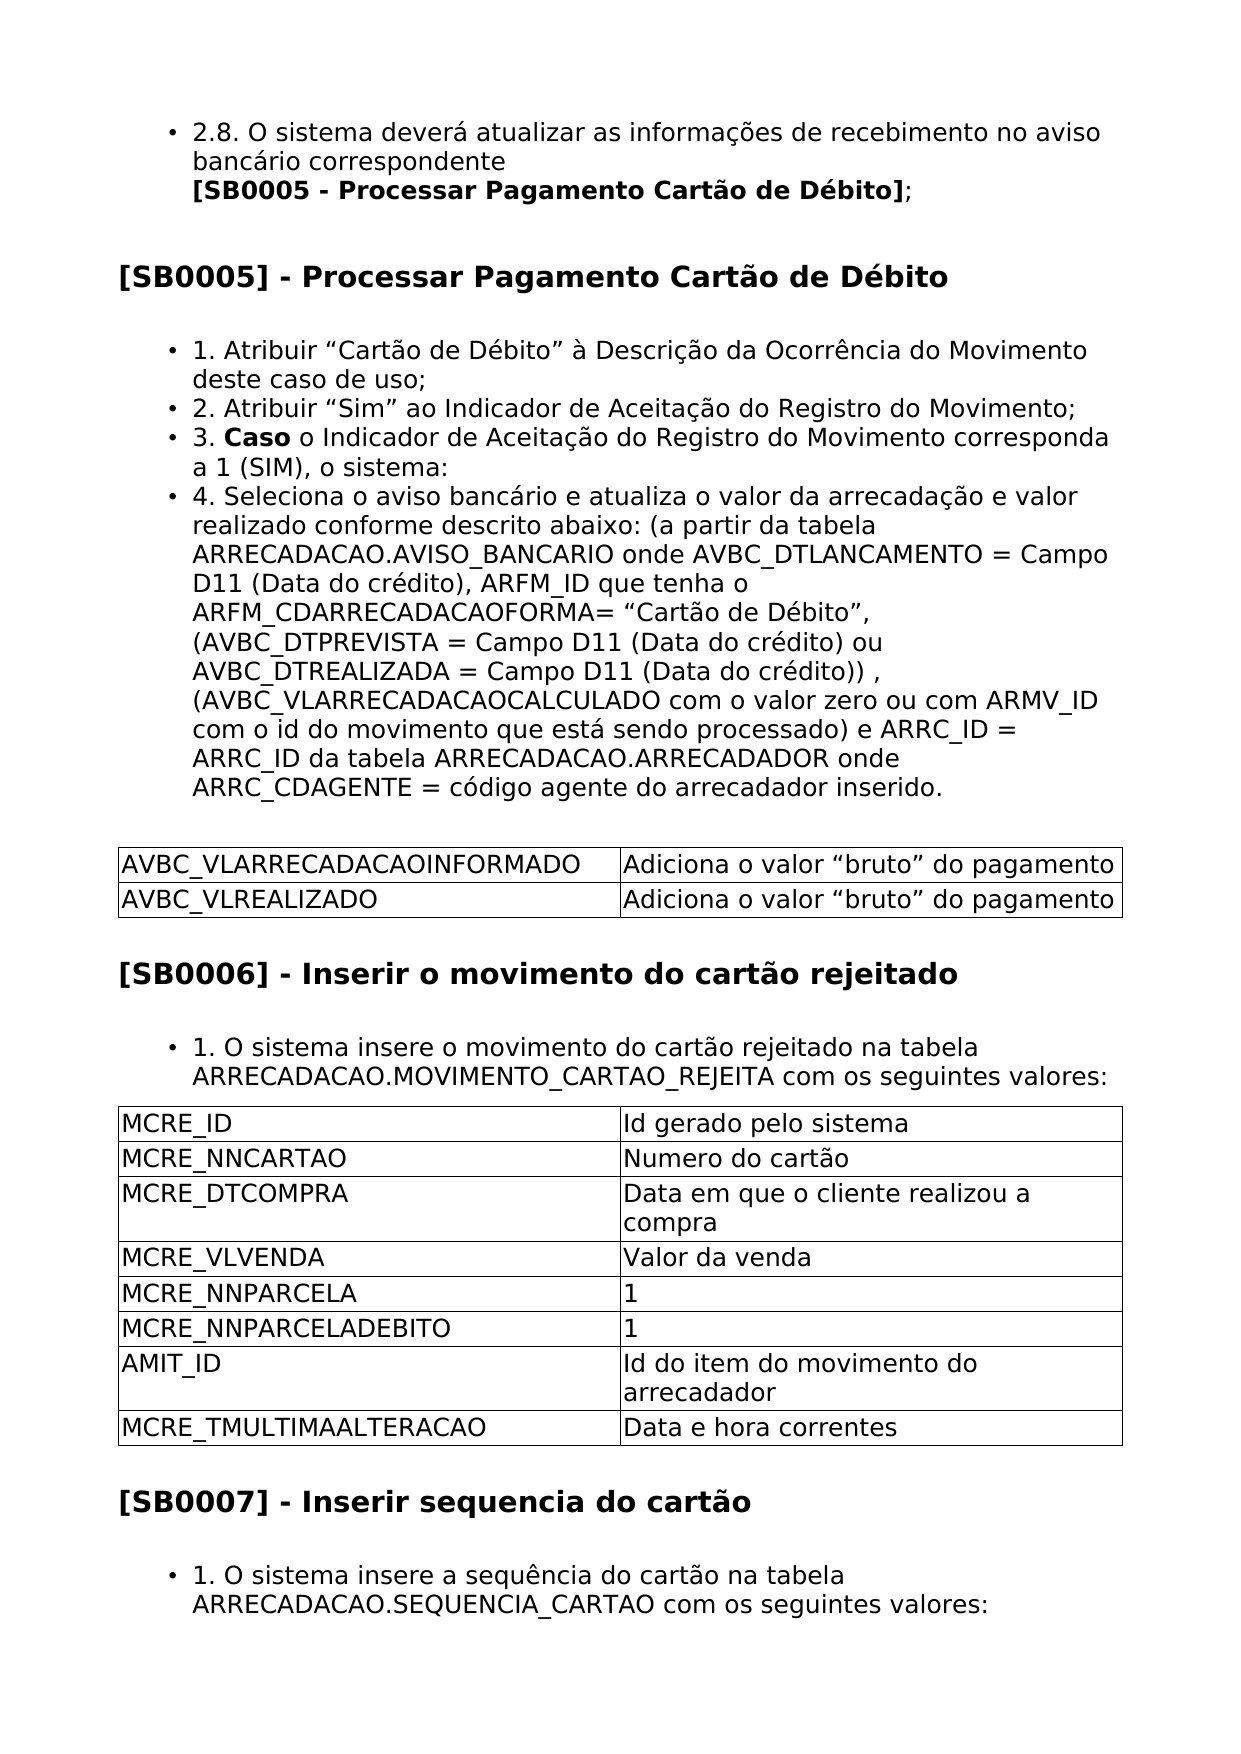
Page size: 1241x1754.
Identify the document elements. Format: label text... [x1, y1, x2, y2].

table_cell MCRE_NNPARCELA [119, 1277, 620, 1311]
table_header AVBC_VLARRECADACAOINFORMADO [119, 848, 620, 882]
table_cell MCRE_NNPARCELADEBITO [119, 1312, 620, 1346]
list 1. O sistema insere o movimento do cartão rejeitado na tabela ARRECADACAO.MOVIMENTO_CARTAO_REJEITA com os seguintes valores: [177, 1033, 1122, 1091]
table_cell AVBC_VLREALIZADO [119, 883, 620, 917]
subtitle [SB0006] - Inserir o movimento do cartão rejeitado [118, 957, 1122, 991]
list 4. Seleciona o aviso bancário e atualiza o valor da arrecadação e valor realizado conforme descrito abaixo: (a partir da tabela ARRECADACAO.AVISO_BANCARIO onde AVBC_DTLANCAMENTO = Campo D11 (Data do crédito), ARFM_ID que tenha o ARFM_CDARRECADACAOFORMA= “Cartão de Débito”, (AVBC_DTPREVISTA = Campo D11 (Data do crédito) ou AVBC_DTREALIZADA = Campo D11 (Data do crédito)) , (AVBC_VLARRECADACAOCALCULADO com o valor zero ou com ARMV_ID com o id do movimento que está sendo processado) e ARRC_ID = ARRC_ID da tabela ARRECADACAO.ARRECADADOR onde ARRC_CDAGENTE = código agente do arrecadador inserido. [177, 482, 1122, 803]
table_header Id gerado pelo sistema [621, 1107, 1122, 1141]
table_cell Valor da venda [621, 1242, 1122, 1276]
subtitle [SB0005] - Processar Pagamento Cartão de Débito [118, 260, 1122, 294]
table_cell 1 [621, 1312, 1122, 1346]
table_header Adiciona o valor “bruto” do pagamento [621, 848, 1122, 882]
table_cell AMIT_ID [119, 1347, 620, 1410]
list 2.8. O sistema deverá atualizar as informações de recebimento no aviso bancário correspondente [SB0005 - Processar Pagamento Cartão de Débito]; [177, 118, 1122, 206]
list 1. O sistema insere a sequência do cartão na tabela ARRECADACAO.SEQUENCIA_CARTAO com os seguintes valores: [177, 1561, 1122, 1619]
table_cell MCRE_TMULTIMAALTERACAO [119, 1411, 620, 1445]
list 3. Caso o Indicador de Aceitação do Registro do Movimento corresponda a 1 (SIM), o sistema: [177, 423, 1122, 482]
table_cell MCRE_VLVENDA [119, 1242, 620, 1276]
table_cell MCRE_DTCOMPRA [119, 1177, 620, 1241]
subtitle [SB0007] - Inserir sequencia do cartão [118, 1485, 1122, 1519]
table_cell Adiciona o valor “bruto” do pagamento [621, 883, 1122, 917]
table_header MCRE_ID [119, 1107, 620, 1141]
list 1. Atribuir “Cartão de Débito” à Descrição da Ocorrência do Movimento deste caso de uso; [177, 336, 1122, 394]
table_cell Id do item do movimento do arrecadador [621, 1347, 1122, 1410]
table_cell Numero do cartão [621, 1142, 1122, 1176]
table_cell Data e hora correntes [621, 1411, 1122, 1445]
table_cell Data em que o cliente realizou a compra [621, 1177, 1122, 1241]
table_cell 1 [621, 1277, 1122, 1311]
list 2. Atribuir “Sim” ao Indicador de Aceitação do Registro do Movimento; [177, 394, 1122, 423]
table_cell MCRE_NNCARTAO [119, 1142, 620, 1176]
